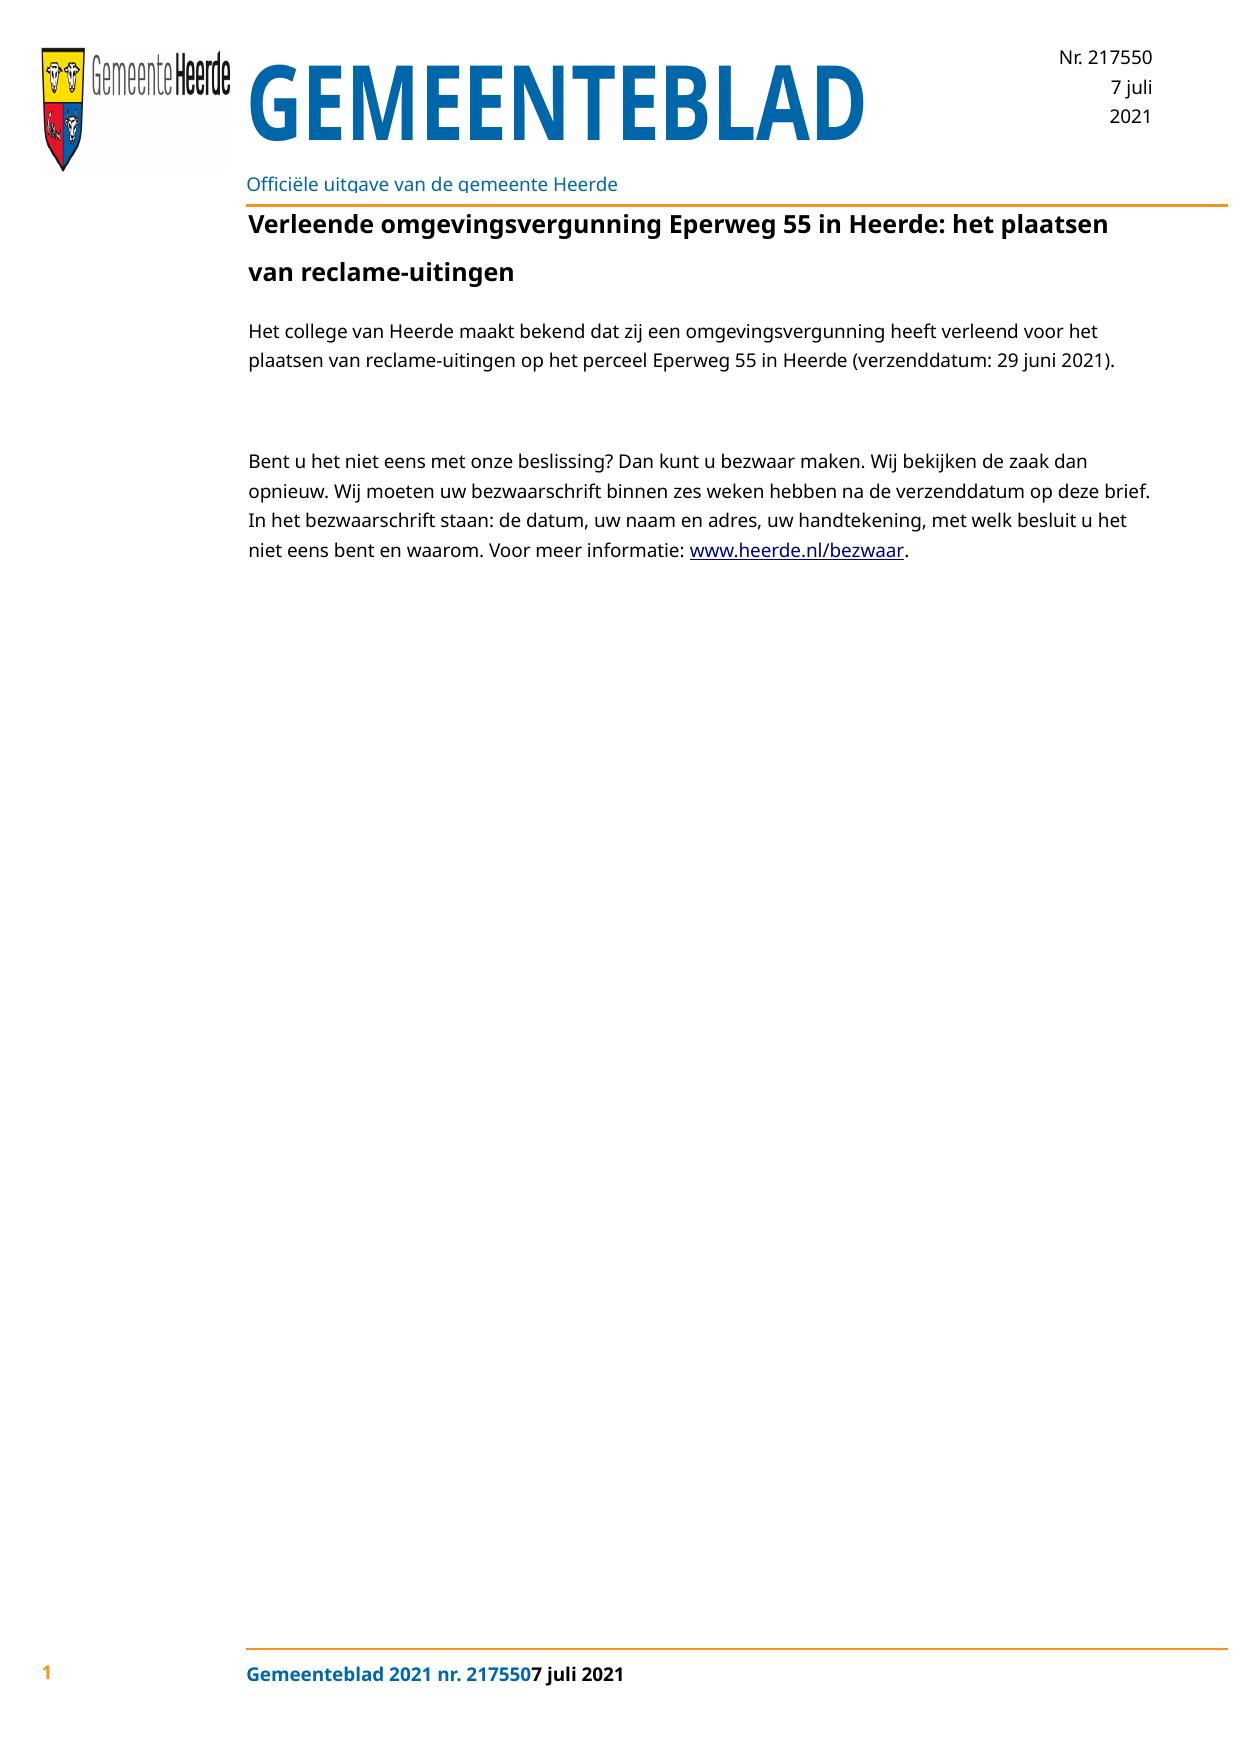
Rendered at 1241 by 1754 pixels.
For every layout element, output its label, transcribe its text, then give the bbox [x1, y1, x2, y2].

text Het college van Heerde maakt bekend dat zij een omgevingsvergunning heeft verleend voor het plaatsen van reclame-uitingen op het perceel Eperweg 55 in Heerde (verzenddatum: 29 juni 2021). [248, 318, 1152, 373]
picture [41, 47, 231, 172]
text Bent u het niet eens met onze beslissing? Dan kunt u bezwaar maken. Wij bekijken de zaak dan opnieuw. Wij moeten uw bezwaarschrift binnen zes weken hebben na de verzenddatum op deze brief. In het bezwaarschrift staan: de datum, uw naam en adres, uw handtekening, met welk besluit u het niet eens bent en waarom. Voor meer informatie: www.heerde.nl/bezwaar. [248, 448, 1152, 563]
text Verleende omgevingsvergunning Eperweg 55 in Heerde: het plaatsen van reclame-uitingen [248, 207, 1152, 288]
